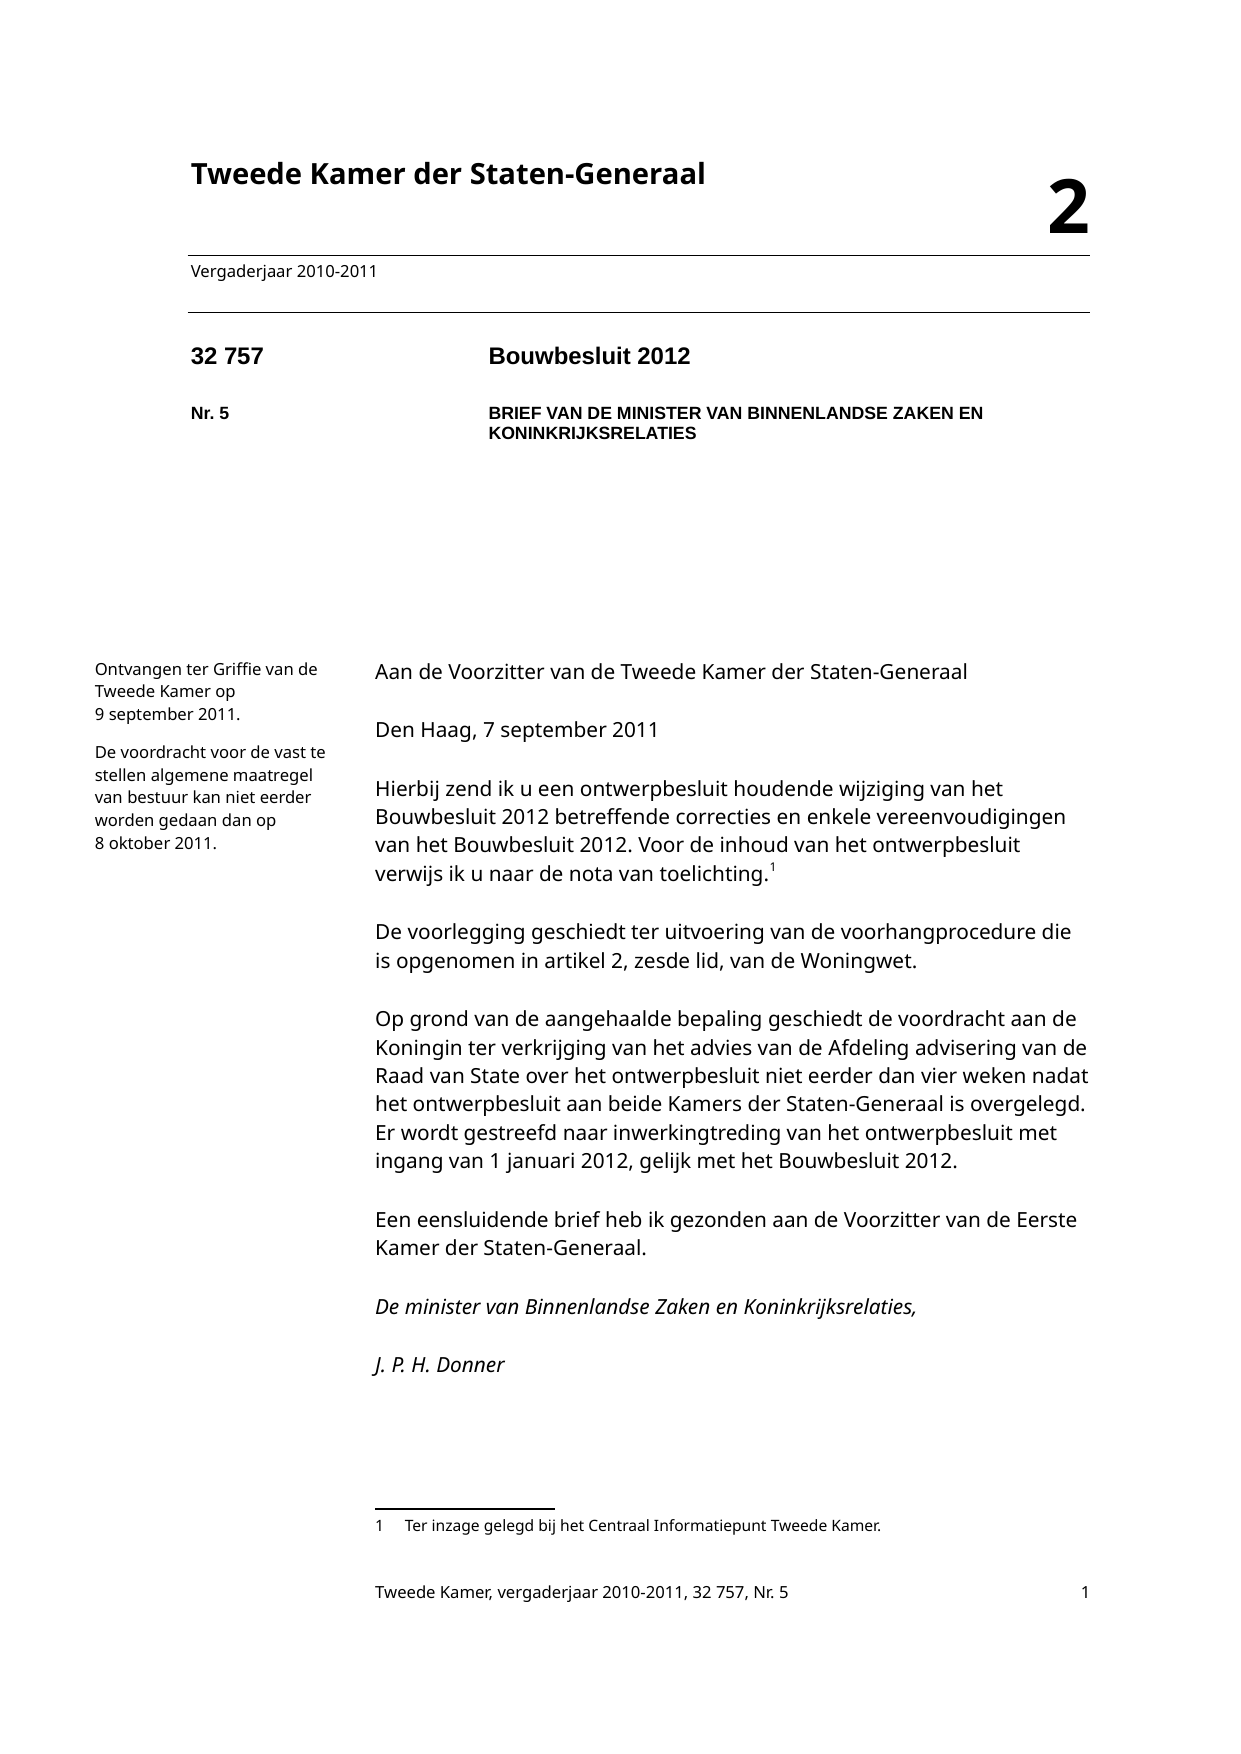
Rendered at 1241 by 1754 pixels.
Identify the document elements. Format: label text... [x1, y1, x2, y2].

table_header 2 [910, 150, 1090, 255]
table_header Tweede Kamer der Staten-Generaal [188, 150, 909, 255]
text [94, 725, 328, 740]
text J. P. H. Donner [375, 1350, 1090, 1379]
table_cell Vergaderjaar 2010-2011 [188, 256, 485, 312]
text Er wordt gestreefd naar inwerkingtreding van het ontwerpbesluit met ingang van 1 januari 2012, gelijk met het Bouwbesluit 2012. [375, 1118, 1090, 1175]
table_cell [485, 256, 1090, 312]
text Een eensluidende brief heb ik gezonden aan de Voorzitter van de Eerste Kamer der Staten-Generaal. [375, 1205, 1090, 1262]
table_cell [485, 313, 1090, 339]
text Op grond van de aangehaalde bepaling geschiedt de voordracht aan de Koningin ter verkrijging van het advies van de Afdeling advisering van de Raad van State over het ontwerpbesluit niet eerder dan vier weken nadat het ontwerpbesluit aan beide Kamers der Staten-Generaal is overgelegd. [375, 1004, 1090, 1118]
text Ontvangen ter Griffie van de Tweede Kamer op 9 september 2011. [94, 657, 328, 725]
text De minister van Binnenlandse Zaken en Koninkrijksrelaties, [375, 1292, 1090, 1320]
table_cell 32 757 [188, 339, 485, 399]
table_cell Nr. 5 [188, 399, 485, 539]
text De voorlegging geschiedt ter uitvoering van de voorhangprocedure die is opgenomen in artikel 2, zesde lid, van de Woningwet. [375, 917, 1090, 974]
text Den Haag, 7 september 2011 [375, 715, 1090, 744]
table_cell [188, 313, 485, 339]
text Hierbij zend ik u een ontwerpbesluit houdende wijziging van het Bouwbesluit 2012 betreffende correcties en enkele vereenvoudigingen van het Bouwbesluit 2012. Voor de inhoud van het ontwerpbesluit verwijs ik u naar de nota van toelichting. [375, 774, 1090, 887]
text De voordracht voor de vast te stellen algemene maatregel van bestuur kan niet eerder worden gedaan dan op 8 oktober 2011. [94, 740, 328, 854]
text Ter inzage gelegd bij het Centraal Informatiepunt Tweede Kamer. [375, 1508, 1090, 1536]
table_cell Bouwbesluit 2012 [485, 339, 1090, 399]
text Aan de Voorzitter van de Tweede Kamer der Staten-Generaal [375, 657, 1090, 686]
table_cell BRIEF VAN DE MINISTER VAN BINNENLANDSE ZAKEN EN KONINKRIJKSRELATIES [485, 399, 1090, 539]
